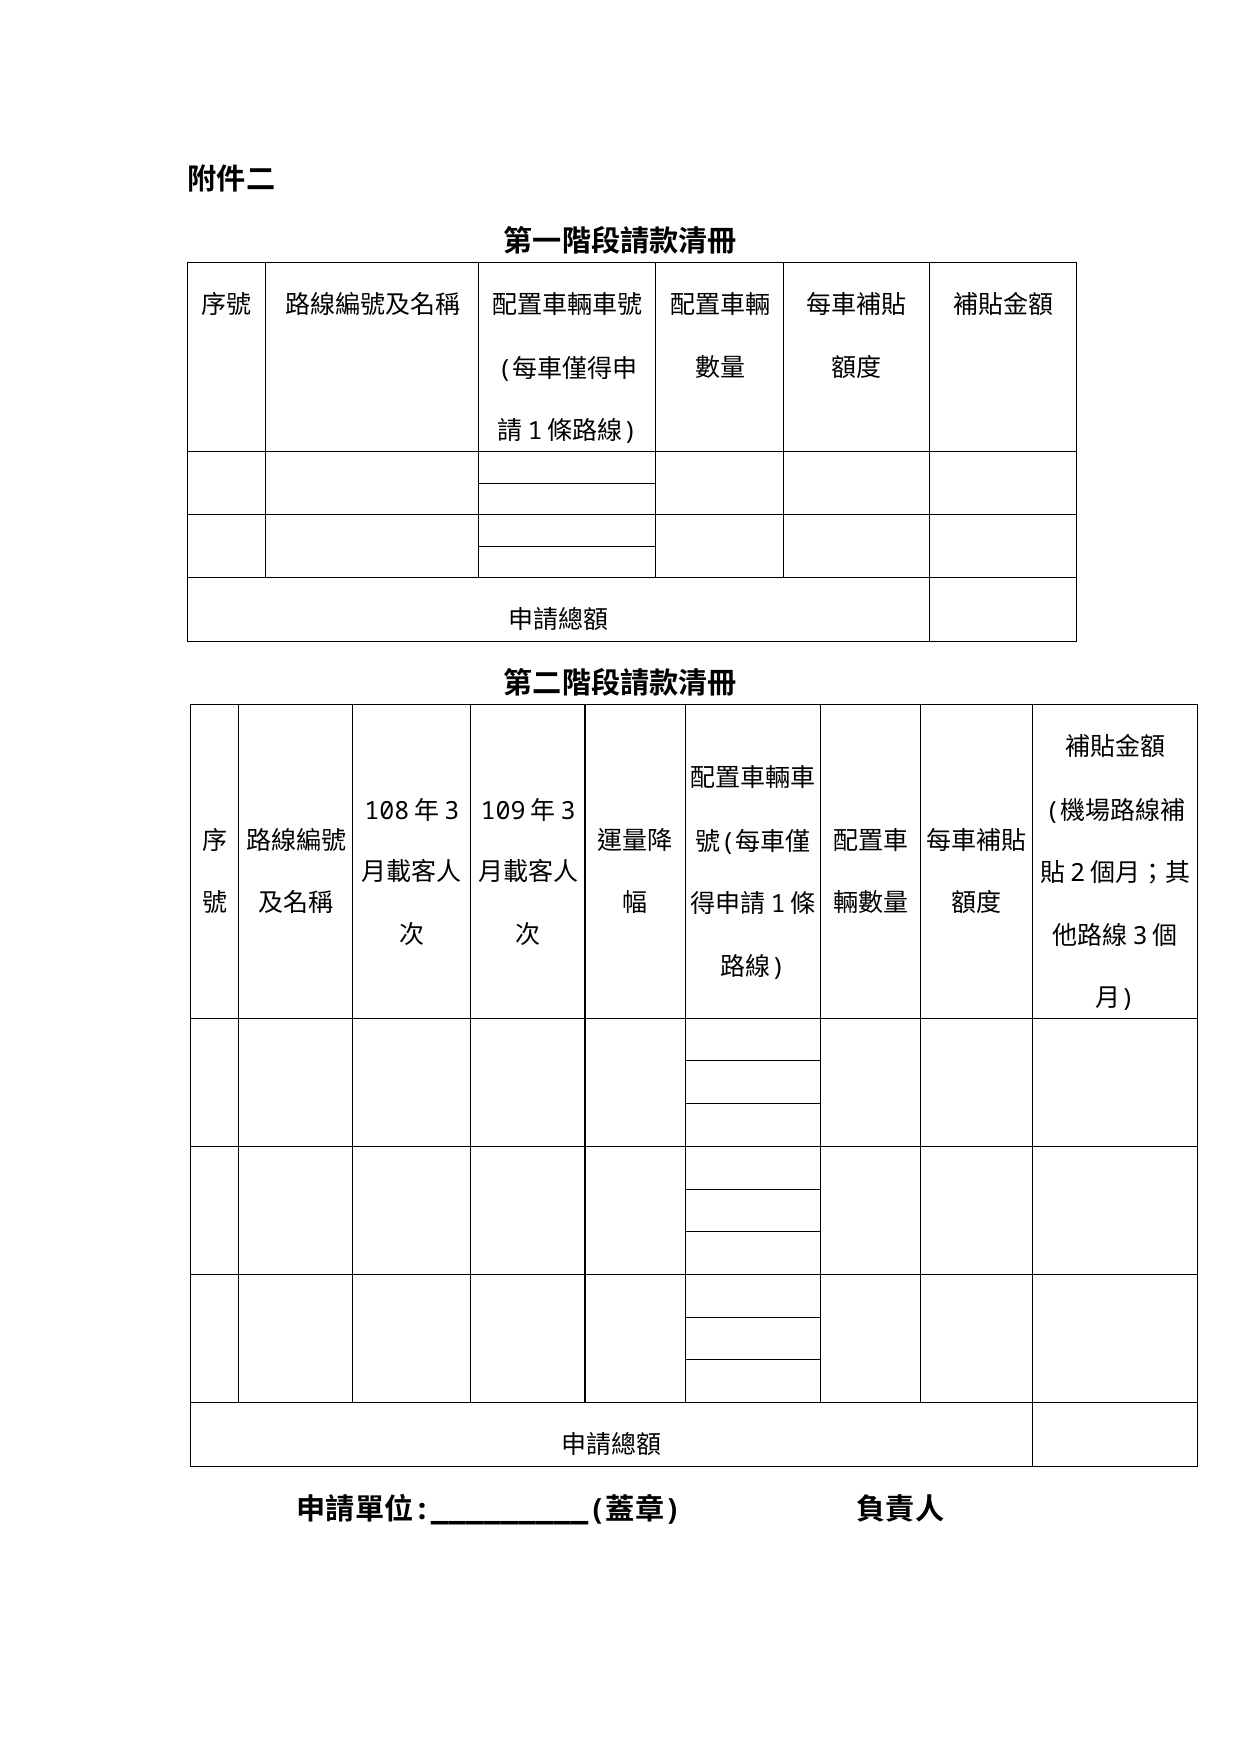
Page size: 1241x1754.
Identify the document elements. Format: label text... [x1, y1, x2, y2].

table_header 配置車輛數量 [656, 263, 783, 451]
table_cell [821, 1147, 920, 1274]
table_cell [686, 1061, 820, 1103]
table_cell [930, 452, 1076, 514]
table_cell [353, 1147, 470, 1274]
table_cell [930, 578, 1076, 641]
text 第一階段請款清冊 [187, 200, 1053, 262]
table_cell [479, 547, 655, 577]
table_cell [686, 1147, 820, 1188]
table_cell [784, 452, 929, 514]
table_header 序號 [191, 705, 238, 1018]
table_cell [784, 515, 929, 577]
table_header 補貼金額 [930, 263, 1076, 451]
table_cell [921, 1275, 1032, 1402]
table_cell [191, 1019, 238, 1146]
table_cell [686, 1275, 820, 1317]
table_cell [686, 1019, 820, 1060]
table_cell [821, 1275, 920, 1402]
table_header 每車補貼額度 [921, 705, 1032, 1018]
table_header 運量降幅 [586, 705, 685, 1018]
table_cell [239, 1019, 352, 1146]
table_cell [188, 452, 265, 514]
table_cell [471, 1019, 584, 1146]
table_cell [930, 515, 1076, 577]
table_cell [686, 1232, 820, 1274]
table_header 配置車輛車號(每車僅得申請1條路線) [686, 705, 820, 1018]
table_cell 申請總額 [191, 1403, 1032, 1466]
table_cell [686, 1360, 820, 1402]
table_cell [191, 1147, 238, 1274]
table_cell [479, 484, 655, 514]
table_header 每車補貼額度 [784, 263, 929, 451]
table_header 補貼金額 (機場路線補貼2個月；其他路線3個月) [1033, 705, 1197, 1018]
table_cell [353, 1019, 470, 1146]
table_cell [471, 1275, 584, 1402]
table_cell [656, 452, 783, 514]
table_cell [656, 515, 783, 577]
table_cell [921, 1019, 1032, 1146]
table_cell [686, 1104, 820, 1146]
table_cell [686, 1190, 820, 1231]
table_cell [479, 452, 655, 482]
table_cell [921, 1147, 1032, 1274]
table_cell [188, 515, 265, 577]
table_cell [353, 1275, 470, 1402]
table_cell [479, 515, 655, 546]
table_cell [586, 1147, 685, 1274]
table_cell [191, 1275, 238, 1402]
table_cell [471, 1147, 584, 1274]
table_header 路線編號及名稱 [239, 705, 352, 1018]
table_cell [1033, 1403, 1197, 1466]
table_header 108年3月載客人次 [353, 705, 470, 1018]
table_cell [266, 515, 478, 577]
table_cell [239, 1275, 352, 1402]
table_cell [586, 1019, 685, 1146]
table_cell [586, 1275, 685, 1402]
table_cell [239, 1147, 352, 1274]
table_cell [821, 1019, 920, 1146]
table_header 序號 [188, 263, 265, 451]
table_cell [1033, 1147, 1197, 1274]
table_cell [686, 1318, 820, 1359]
text 附件二 [187, 137, 1053, 200]
table_cell [1033, 1275, 1197, 1402]
table_header 配置車輛車號(每車僅得申請1條路線) [479, 263, 655, 451]
text 申請單位:_________(蓋章) 負責人 [187, 1467, 1053, 1529]
text 第二階段請款清冊 [187, 642, 1053, 704]
table_cell 申請總額 [188, 578, 929, 641]
table_header 109年3月載客人次 [471, 705, 584, 1018]
table_cell [1033, 1019, 1197, 1146]
table_cell [266, 452, 478, 514]
table_header 路線編號及名稱 [266, 263, 478, 451]
table_header 配置車輛數量 [821, 705, 920, 1018]
